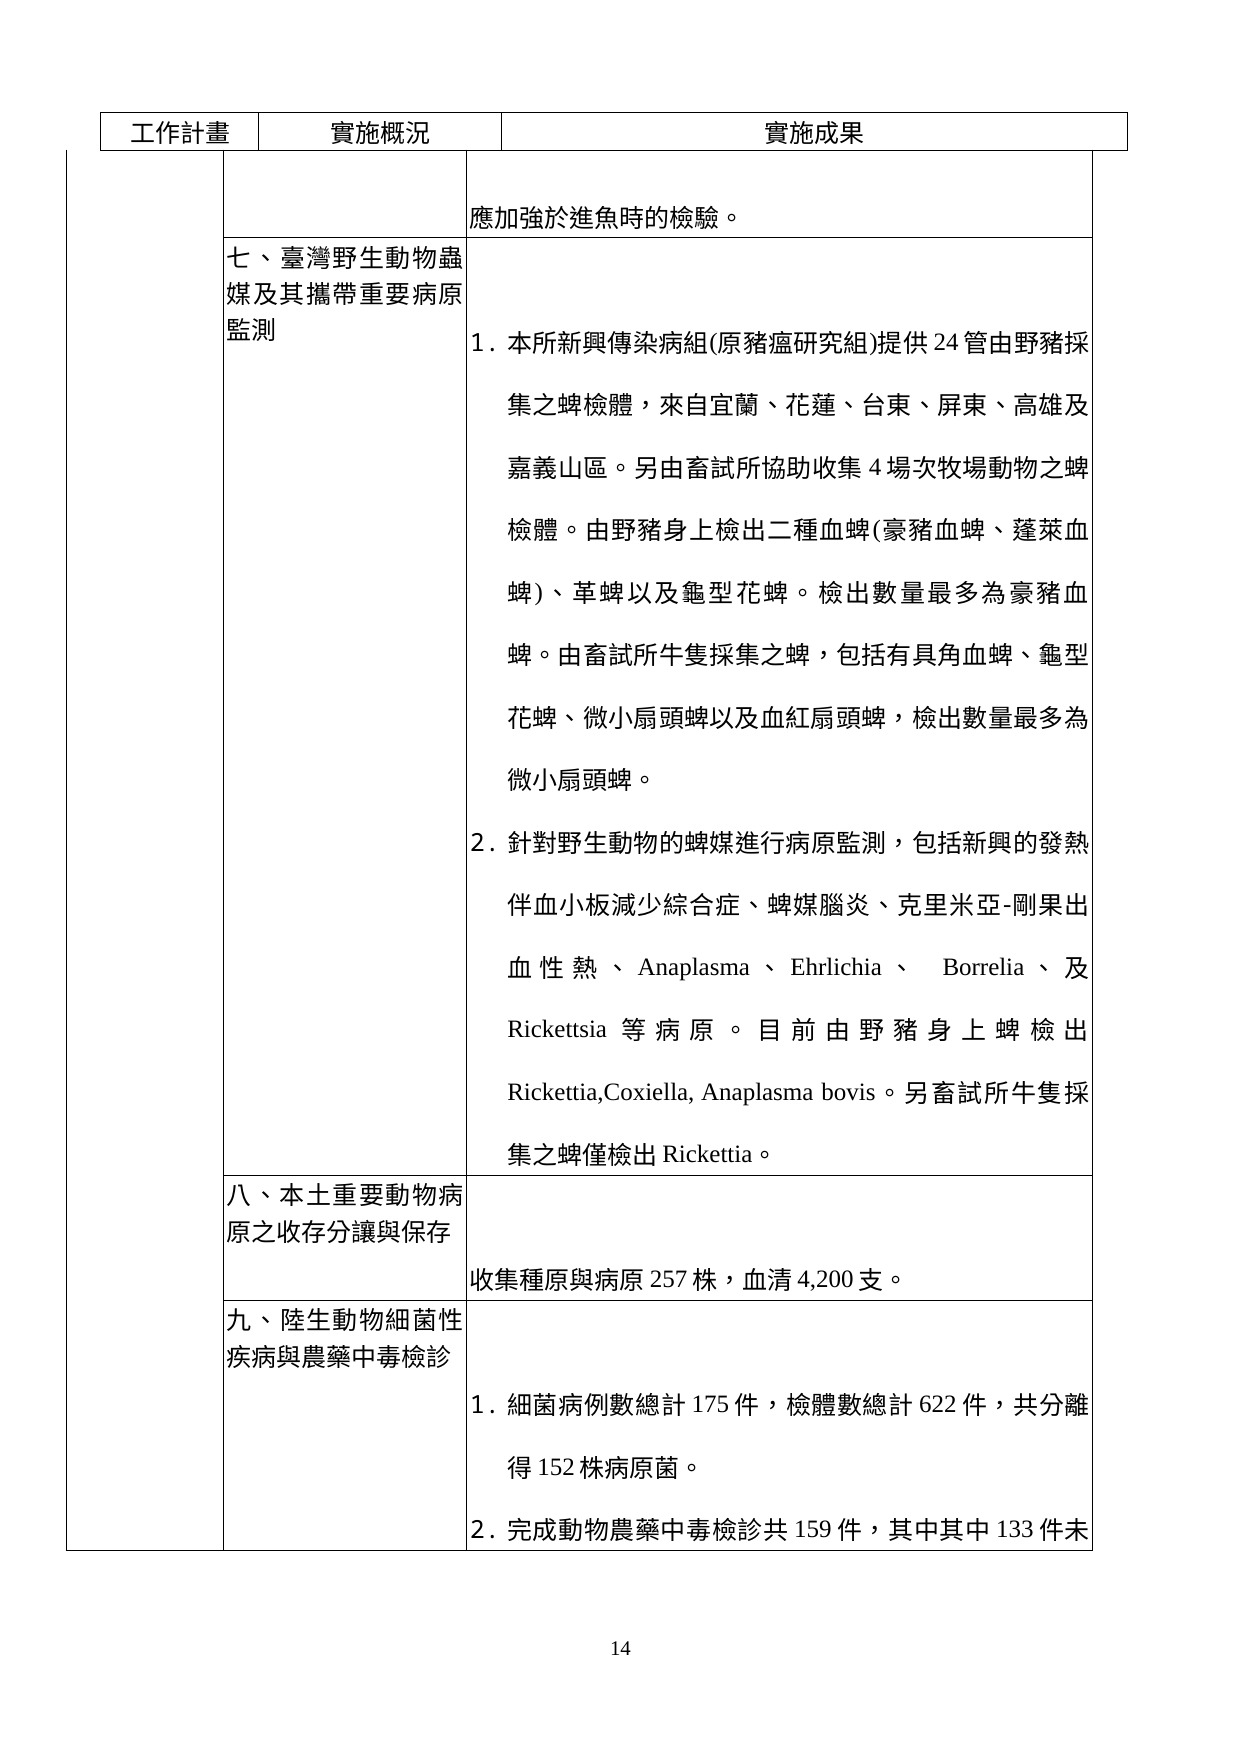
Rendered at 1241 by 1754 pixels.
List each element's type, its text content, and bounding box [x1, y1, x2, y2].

table_cell [1128, 237, 1156, 1175]
table_cell 本所新興傳染病組(原豬瘟研究組)提供24管由野豬採集之蜱檢體，來自宜蘭、花蓮、台東、屏東、高雄及嘉義山區。另由畜試所協助收集4場次牧場動物之蜱檢體。由野豬身上檢出二種血蜱(豪豬血蜱、蓬萊血蜱)、革蜱以及龜型花蜱。檢出數量最多為豪豬血蜱。由畜試所牛隻採集之蜱，包括有具角血蜱、龜型花蜱、微小扇頭蜱以及血紅扇頭蜱，檢出數量最多為微小扇頭蜱。 針對野生動物的蜱媒進行病原監測，包括新興的發熱伴血小板減少綜合症、蜱媒腦炎、克里米亞-剛果出血性熱、Anaplasma、Ehrlichia、 Borrelia、及Rickettsia等病原。目前由野豬身上蜱檢出Rickettia,Coxiella, Anaplasma bovis。另畜試所牛隻採集之蜱僅檢出Rickettia。 [467, 238, 1092, 1175]
table_header 實施成果 [502, 113, 1127, 149]
table_cell [67, 150, 223, 1550]
table_cell 細菌病例數總計175件，檢體數總計622件，共分離得152株病原菌。 完成動物農藥中毒檢診共159件，其中其中133件未 [467, 1301, 1092, 1550]
table_cell [1156, 1300, 1174, 1550]
table_header 工作計畫 [101, 113, 258, 149]
table_cell [1093, 1175, 1127, 1300]
table_cell 八、本土重要動物病原之收存分讓與保存 [224, 1176, 466, 1300]
table_cell [1156, 150, 1174, 237]
table_cell [1156, 1175, 1174, 1300]
table_header [1156, 112, 1174, 149]
table_cell [1093, 151, 1127, 237]
table_header [1128, 112, 1156, 149]
table_cell 收集種原與病原257株，血清4,200支。 [467, 1176, 1092, 1300]
table_cell [224, 151, 466, 237]
table_cell 九、陸生動物細菌性疾病與農藥中毒檢診 [224, 1301, 466, 1550]
table_cell [1128, 150, 1156, 237]
table_cell [1156, 237, 1174, 1175]
table_cell [1093, 1300, 1127, 1550]
table_cell [1093, 237, 1127, 1175]
table_header 實施概況 [259, 113, 501, 149]
table_cell 應加強於進魚時的檢驗。 [467, 151, 1092, 237]
table_cell [1128, 1300, 1156, 1550]
table_header [66, 112, 100, 149]
table_cell [1128, 1175, 1156, 1300]
table_cell 七、臺灣野生動物蟲媒及其攜帶重要病原監測 [224, 238, 466, 1175]
